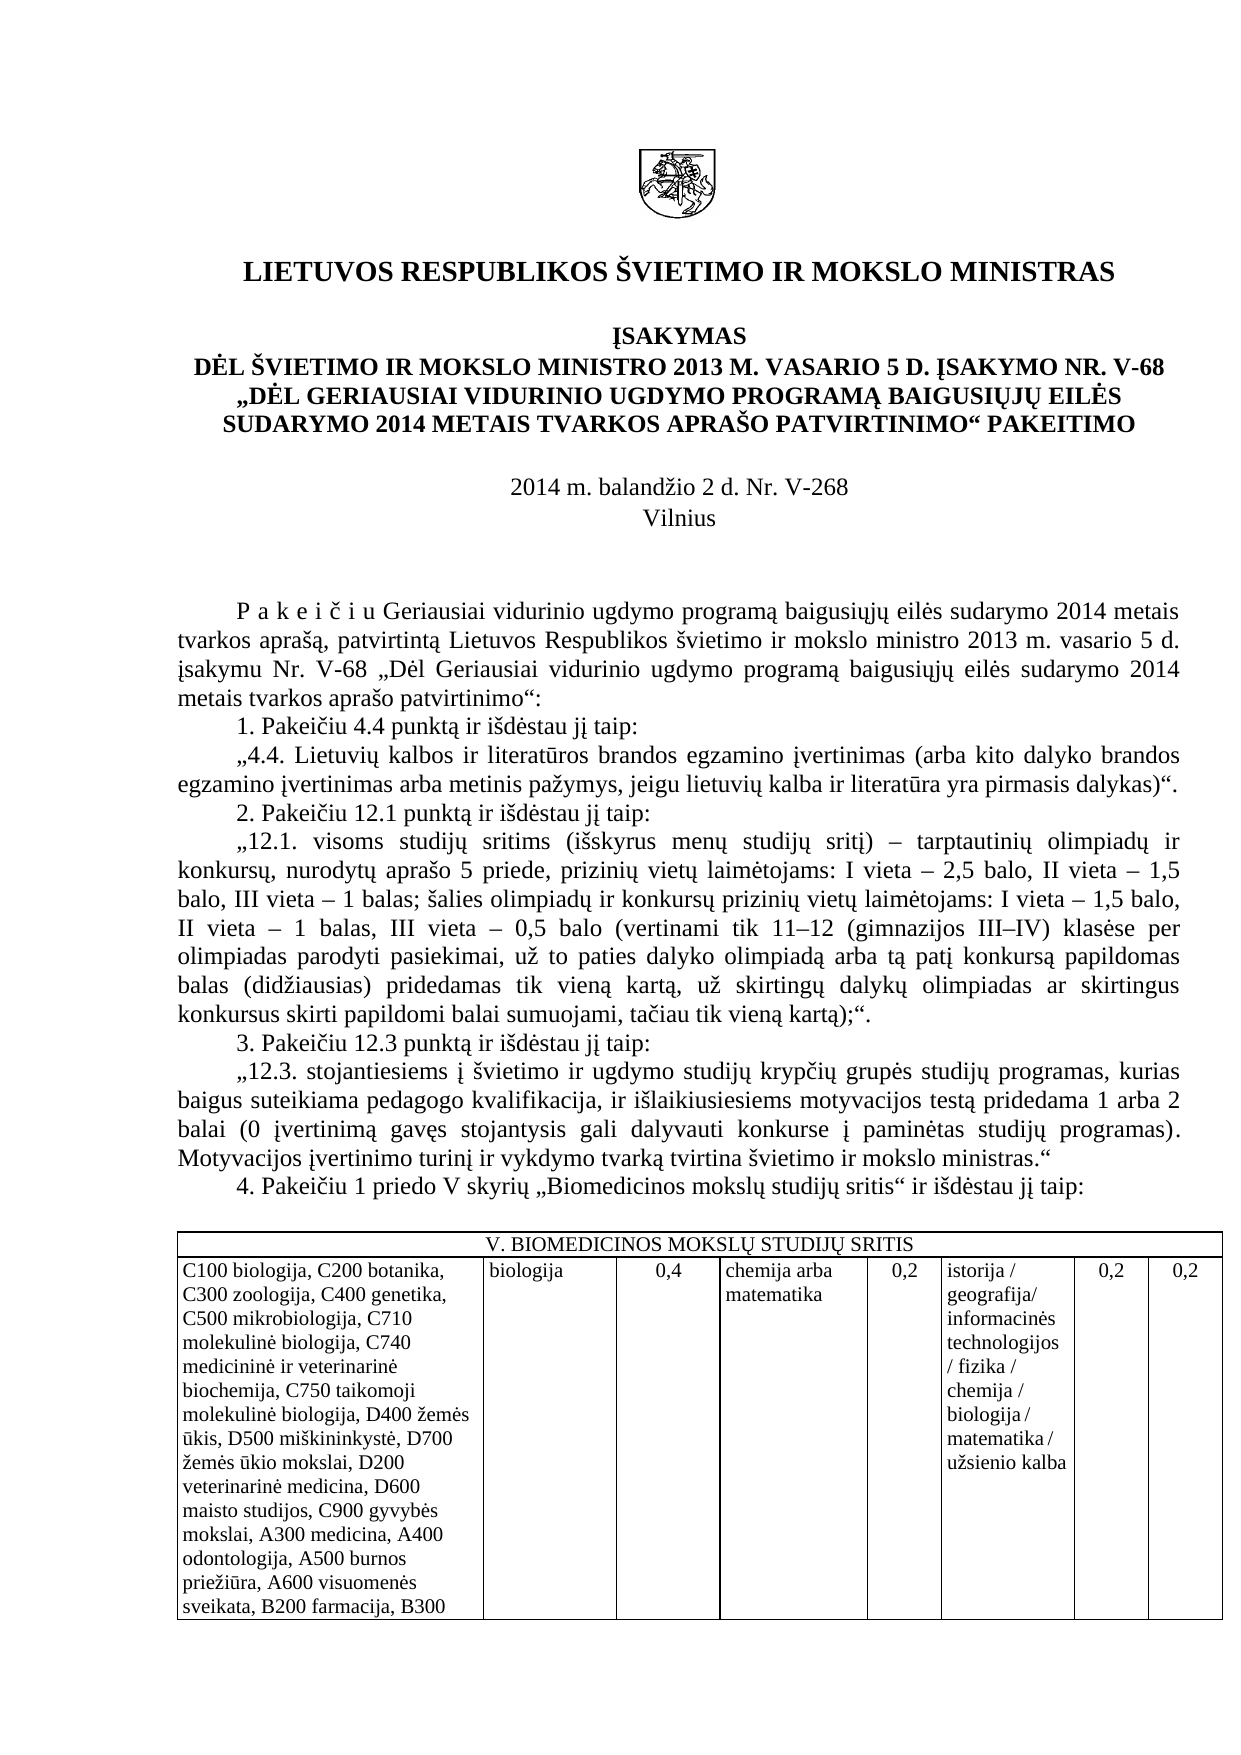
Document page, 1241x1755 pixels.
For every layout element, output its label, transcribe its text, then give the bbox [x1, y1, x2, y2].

text Vilnius [177, 503, 1181, 532]
text „4.4. Lietuvių kalbos ir literatūros brandos egzamino įvertinimas (arba kito dalyko brandos egzamino įvertinimas arba metinis pažymys, jeigu lietuvių kalba ir literatūra yra pirmasis dalykas)“. [177, 740, 1181, 798]
text DĖL ŠVIETIMO IR MOKSLO MINISTRO 2013 M. VASARIO 5 D. ĮSAKYMO NR. V-68 „DĖL GERIAUSIAI VIDURINIO UGDYMO PROGRAMĄ BAIGUSIŲJŲ EILĖS SUDARYMO 2014 METAIS TVARKOS APRAŠO PATVIRTINIMO“ PAKEITIMO [177, 352, 1181, 438]
text 4. Pakeičiu 1 priedo V skyrių „Biomedicinos mokslų studijų sritis“ ir išdėstau jį taip: [177, 1171, 1181, 1200]
table_cell istorija / geografija/ informacinės technologijos / fizika / chemija / biologija / matematika / užsienio kalba [942, 1258, 1074, 1618]
text 2. Pakeičiu 12.1 punktą ir išdėstau jį taip: [177, 798, 1181, 826]
table_cell C100 biologija, C200 botanika, C300 zoologija, C400 genetika, C500 mikrobiologija, C710 molekulinė biologija, C740 medicininė ir veterinarinė biochemija, C750 taikomoji molekulinė biologija, D400 žemės ūkis, D500 miškininkystė, D700 žemės ūkio mokslai, D200 veterinarinė medicina, D600 maisto studijos, C900 gyvybės mokslai, A300 medicina, A400 odontologija, A500 burnos priežiūra, A600 visuomenės sveikata, B200 farmacija, B300 [178, 1258, 483, 1618]
table_header V. Biomedicinos mokslų studijų sritis [178, 1233, 1222, 1256]
text 3. Pakeičiu 12.3 punktą ir išdėstau jį taip: [177, 1028, 1181, 1056]
table_cell 0,2 [1075, 1258, 1148, 1618]
text 1. Pakeičiu 4.4 punktą ir išdėstau jį taip: [177, 711, 1181, 740]
table_cell biologija [484, 1258, 616, 1618]
table_cell 0,2 [1149, 1258, 1222, 1618]
text P a k e i č i u Geriausiai vidurinio ugdymo programą baigusiųjų eilės sudarymo 2014 metais tvarkos aprašą, patvirtintą Lietuvos Respublikos švietimo ir mokslo ministro 2013 m. vasario 5 d. įsakymu Nr. V-68 „Dėl Geriausiai vidurinio ugdymo programą baigusiųjų eilės sudarymo 2014 metais tvarkos aprašo patvirtinimo“: [177, 596, 1181, 711]
table_cell chemija arba matematika [721, 1258, 867, 1618]
text ĮSAKYMAS [177, 321, 1181, 350]
table_cell 0,2 [868, 1258, 941, 1618]
text 2014 m. balandžio 2 d. Nr. V-268 [177, 472, 1181, 501]
text „12.1. visoms studijų sritims (išskyrus menų studijų sritį) – tarptautinių olimpiadų ir konkursų, nurodytų aprašo 5 priede, prizinių vietų laimėtojams: I vieta – 2,5 balo, II vieta – 1,5 balo, III vieta – 1 balas; šalies olimpiadų ir konkursų prizinių vietų laimėtojams: I vieta – 1,5 balo, II vieta – 1 balas, III vieta – 0,5 balo (vertinami tik 11–12 (gimnazijos III–IV) klasėse per olimpiadas parodyti pasiekimai, už to paties dalyko olimpiadą arba tą patį konkursą papildomas balas (didžiausias) pridedamas tik vieną kartą, už skirtingų dalykų olimpiadas ar skirtingus konkursus skirti papildomi balai sumuojami, tačiau tik vieną kartą);“. [177, 826, 1181, 1028]
text LIETUVOS RESPUBLIKOS ŠVIETIMO IR MOKSLO MINISTRAS [177, 254, 1181, 287]
table_cell 0,4 [617, 1258, 719, 1618]
text „12.3. stojantiesiems į švietimo ir ugdymo studijų krypčių grupės studijų programas, kurias baigus suteikiama pedagogo kvalifikacija, ir išlaikiusiesiems motyvacijos testą pridedama 1 arba 2 balai (0 įvertinimą gavęs stojantysis gali dalyvauti konkurse į paminėtas studijų programas). Motyvacijos įvertinimo turinį ir vykdymo tvarką tvirtina švietimo ir mokslo ministras.“ [177, 1056, 1181, 1171]
